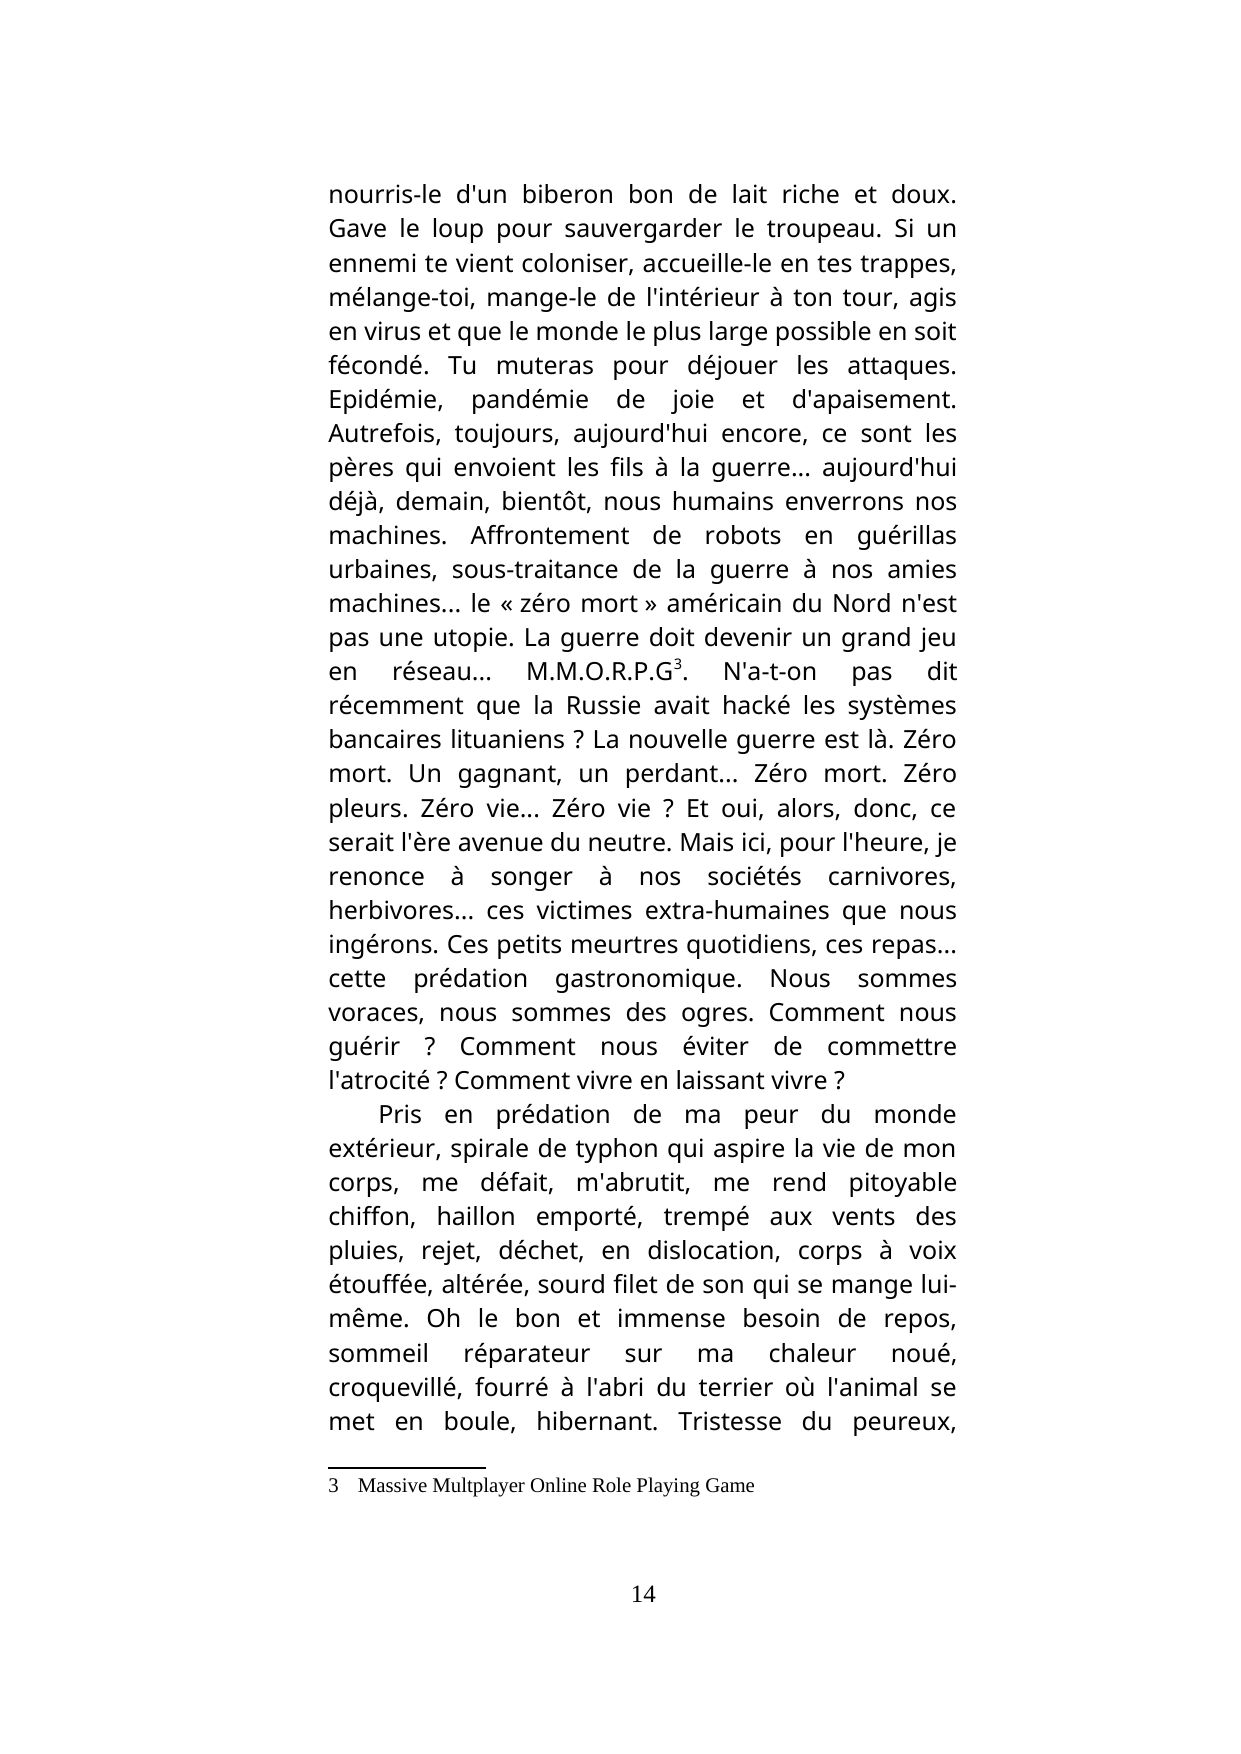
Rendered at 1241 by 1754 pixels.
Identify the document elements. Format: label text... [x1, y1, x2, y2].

text Massive Multplayer Online Role Playing Game [328, 1474, 958, 1497]
text Pris en prédation de ma peur du monde extérieur, spirale de typhon qui aspire la vie de mon corps, me défait, m'abrutit, me rend pitoyable chiffon, haillon emporté, trempé aux vents des pluies, rejet, déchet, en dislocation, corps à voix étouffée, altérée, sourd filet de son qui se mange lui-même. Oh le bon et immense besoin de repos, sommeil réparateur sur ma chaleur noué, croquevillé, fourré à l'abri du terrier où l'animal se met en boule, hibernant. Tristesse du peureux, [328, 1097, 958, 1437]
text nourris-le d'un biberon bon de lait riche et doux. Gave le loup pour sauvergarder le troupeau. Si un ennemi te vient coloniser, accueille-le en tes trappes, mélange-toi, mange-le de l'intérieur à ton tour, agis en virus et que le monde le plus large possible en soit fécondé. Tu muteras pour déjouer les attaques. Epidémie, pandémie de joie et d'apaisement. Autrefois, toujours, aujourd'hui encore, ce sont les pères qui envoient les fils à la guerre... aujourd'hui déjà, demain, bientôt, nous humains enverrons nos machines. Affrontement de robots en guérillas urbaines, sous-traitance de la guerre à nos amies machines... le « zéro mort » américain du Nord n'est pas une utopie. La guerre doit devenir un grand jeu en réseau... M.M.O.R.P.G. N'a-t-on pas dit récemment que la Russie avait hacké les systèmes bancaires lituaniens ? La nouvelle guerre est là. Zéro mort. Un gagnant, un perdant... Zéro mort. Zéro pleurs. Zéro vie... Zéro vie ? Et oui, alors, donc, ce serait l'ère avenue du neutre. Mais ici, pour l'heure, je renonce à songer à nos sociétés carnivores, herbivores... ces victimes extra-humaines que nous ingérons. Ces petits meurtres quotidiens, ces repas... cette prédation gastronomique. Nous sommes voraces, nous sommes des ogres. Comment nous guérir ? Comment nous éviter de commettre l'atrocité ? Comment vivre en laissant vivre ? [328, 177, 958, 1097]
